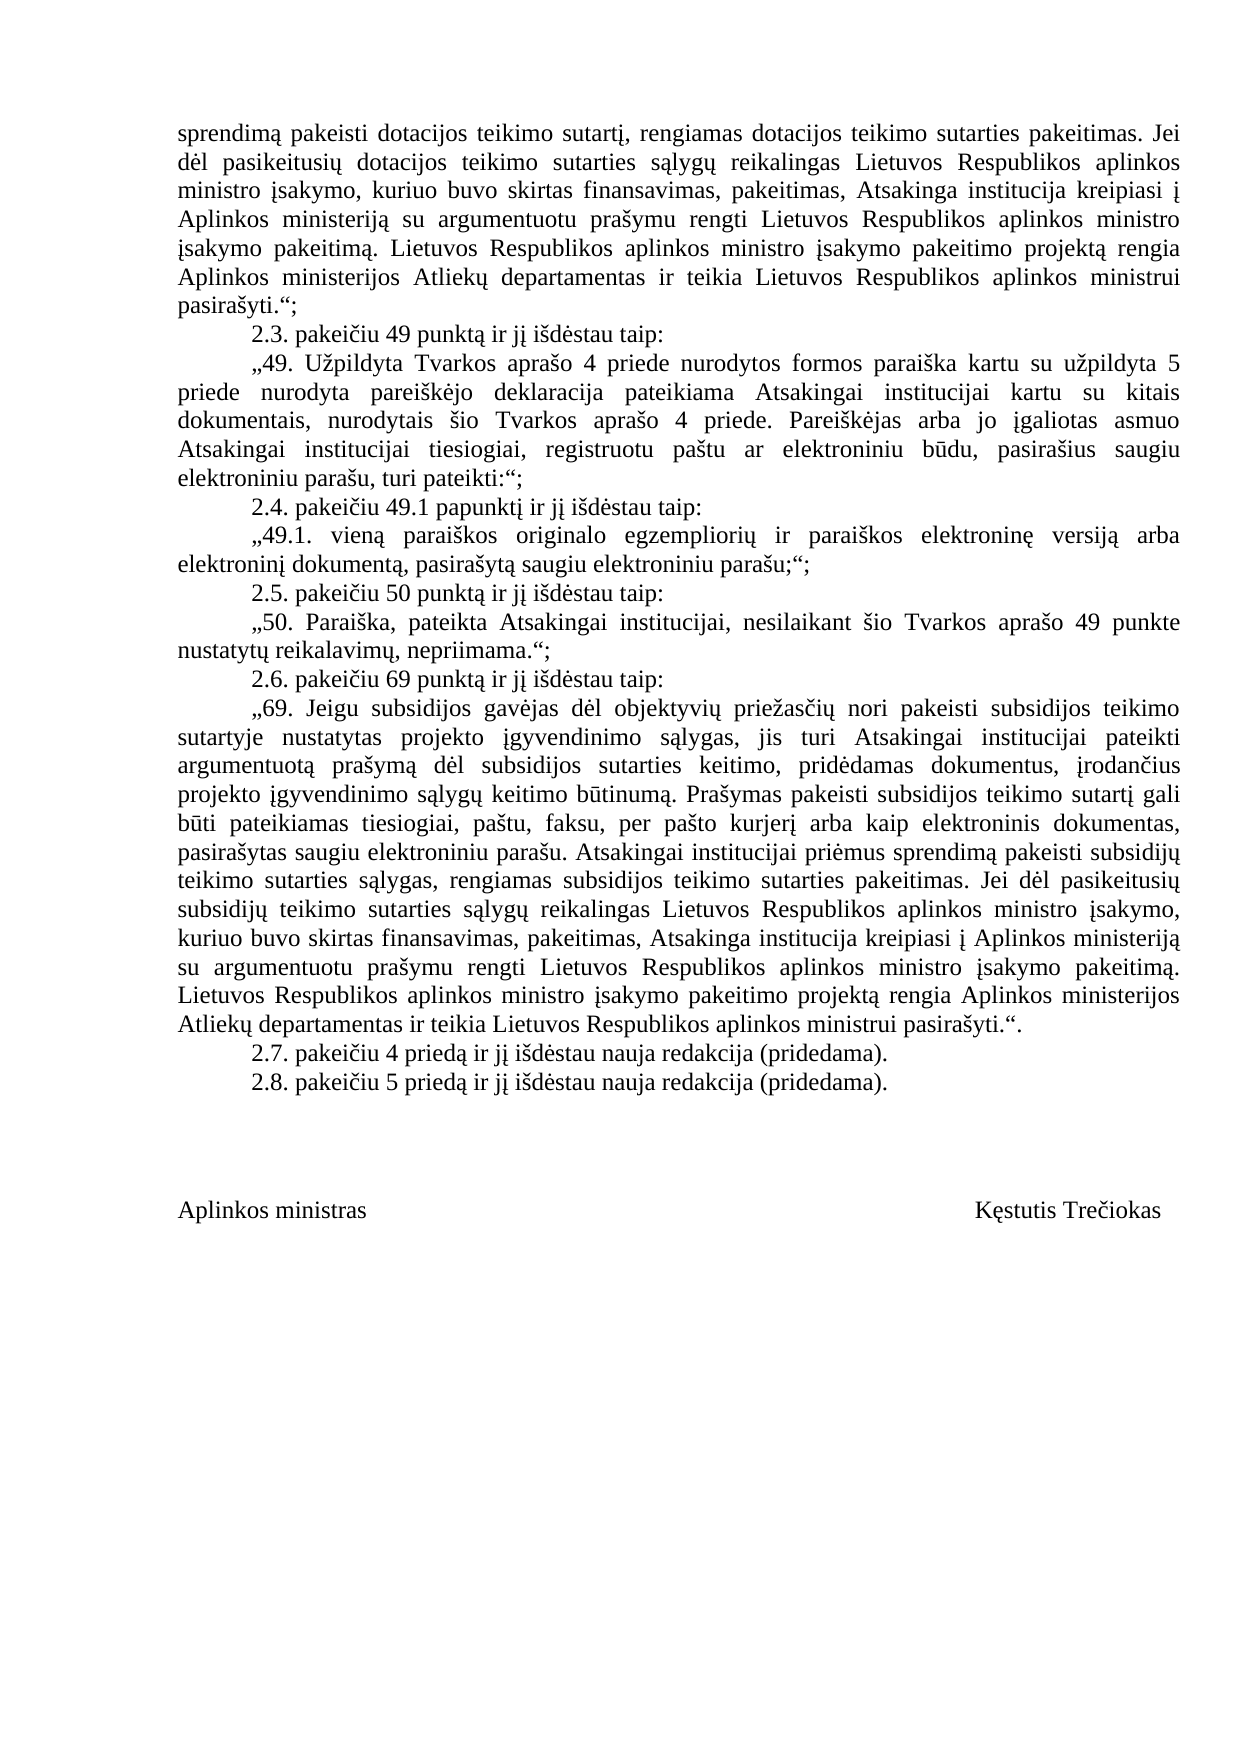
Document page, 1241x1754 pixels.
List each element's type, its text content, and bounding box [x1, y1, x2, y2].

text Aplinkos ministras Kęstutis Trečiokas [177, 1195, 1181, 1223]
text sprendimą pakeisti dotacijos teikimo sutartį, rengiamas dotacijos teikimo sutarties pakeitimas. Jei dėl pasikeitusių dotacijos teikimo sutarties sąlygų reikalingas Lietuvos Respublikos aplinkos ministro įsakymo, kuriuo buvo skirtas finansavimas, pakeitimas, Atsakinga institucija kreipiasi į Aplinkos ministeriją su argumentuotu prašymu rengti Lietuvos Respublikos aplinkos ministro įsakymo pakeitimą. Lietuvos Respublikos aplinkos ministro įsakymo pakeitimo projektą rengia Aplinkos ministerijos Atliekų departamentas ir teikia Lietuvos Respublikos aplinkos ministrui pasirašyti.“; [177, 118, 1181, 319]
text „50. Paraiška, pateikta Atsakingai institucijai, nesilaikant šio Tvarkos aprašo 49 punkte nustatytų reikalavimų, nepriimama.“; [177, 607, 1181, 664]
text 2.5. pakeičiu 50 punktą ir jį išdėstau taip: [177, 578, 1181, 607]
text „49.1. vieną paraiškos originalo egzempliorių ir paraiškos elektroninę versiją arba elektroninį dokumentą, pasirašytą saugiu elektroniniu parašu;“; [177, 521, 1181, 578]
text 2.3. pakeičiu 49 punktą ir jį išdėstau taip: [177, 319, 1181, 348]
text 2.6. pakeičiu 69 punktą ir jį išdėstau taip: [177, 664, 1181, 693]
text „69. Jeigu subsidijos gavėjas dėl objektyvių priežasčių nori pakeisti subsidijos teikimo sutartyje nustatytas projekto įgyvendinimo sąlygas, jis turi Atsakingai institucijai pateikti argumentuotą prašymą dėl subsidijos sutarties keitimo, pridėdamas dokumentus, įrodančius projekto įgyvendinimo sąlygų keitimo būtinumą. Prašymas pakeisti subsidijos teikimo sutartį gali būti pateikiamas tiesiogiai, paštu, faksu, per pašto kurjerį arba kaip elektroninis dokumentas, pasirašytas saugiu elektroniniu parašu. Atsakingai institucijai priėmus sprendimą pakeisti subsidijų teikimo sutarties sąlygas, rengiamas subsidijos teikimo sutarties pakeitimas. Jei dėl pasikeitusių subsidijų teikimo sutarties sąlygų reikalingas Lietuvos Respublikos aplinkos ministro įsakymo, kuriuo buvo skirtas finansavimas, pakeitimas, Atsakinga institucija kreipiasi į Aplinkos ministeriją su argumentuotu prašymu rengti Lietuvos Respublikos aplinkos ministro įsakymo pakeitimą. Lietuvos Respublikos aplinkos ministro įsakymo pakeitimo projektą rengia Aplinkos ministerijos Atliekų departamentas ir teikia Lietuvos Respublikos aplinkos ministrui pasirašyti.“. [177, 693, 1181, 1038]
text 2.8. pakeičiu 5 priedą ir jį išdėstau nauja redakcija (pridedama). [177, 1067, 1181, 1096]
text 2.7. pakeičiu 4 priedą ir jį išdėstau nauja redakcija (pridedama). [177, 1038, 1181, 1067]
text 2.4. pakeičiu 49.1 papunktį ir jį išdėstau taip: [177, 492, 1181, 521]
text „49. Užpildyta Tvarkos aprašo 4 priede nurodytos formos paraiška kartu su užpildyta 5 priede nurodyta pareiškėjo deklaracija pateikiama Atsakingai institucijai kartu su kitais dokumentais, nurodytais šio Tvarkos aprašo 4 priede. Pareiškėjas arba jo įgaliotas asmuo Atsakingai institucijai tiesiogiai, registruotu paštu ar elektroniniu būdu, pasirašius saugiu elektroniniu parašu, turi pateikti:“; [177, 348, 1181, 492]
